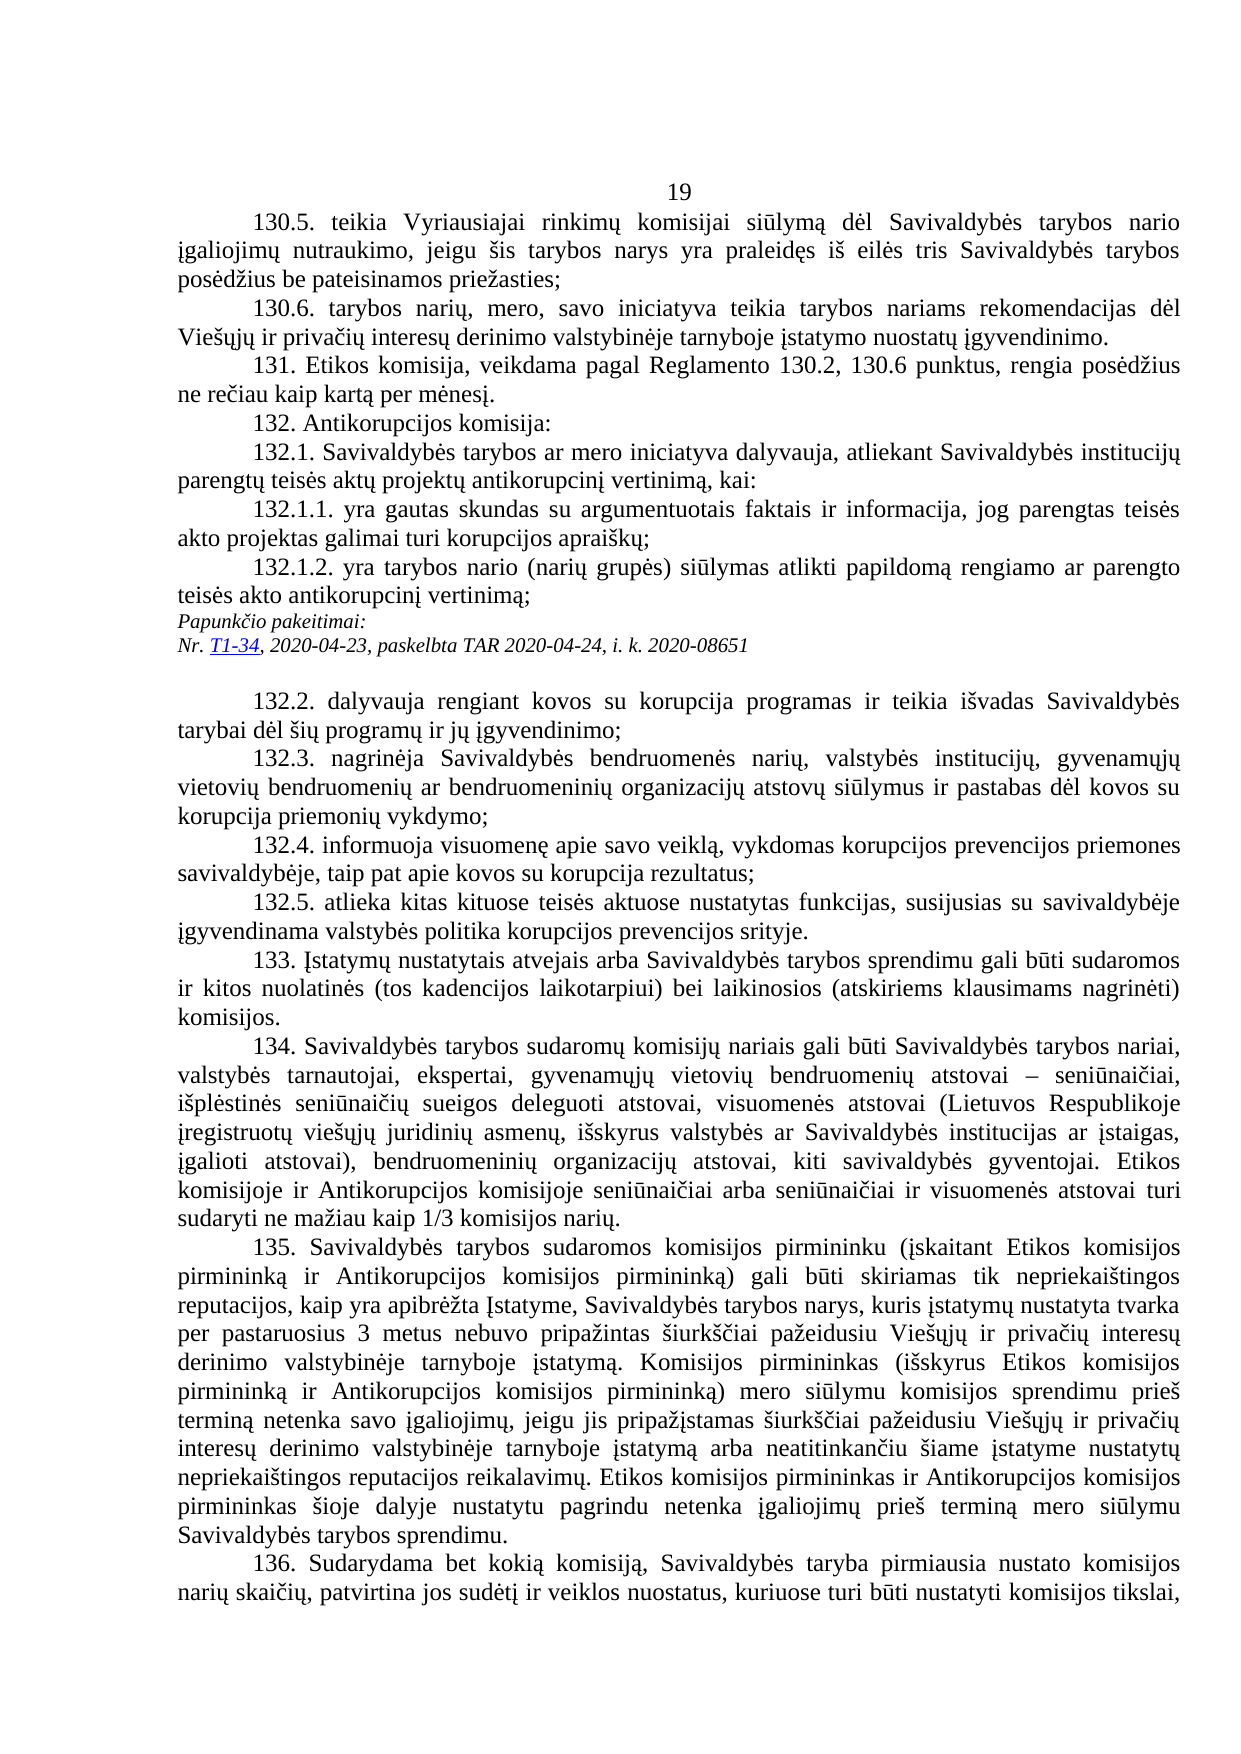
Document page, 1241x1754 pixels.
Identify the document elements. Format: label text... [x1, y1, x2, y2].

text 131. Etikos komisija, veikdama pagal Reglamento 130.2, 130.6 punktus, rengia posėdžius ne rečiau kaip kartą per mėnesį. [177, 350, 1181, 408]
text 136. Sudarydama bet kokią komisiją, Savivaldybės taryba pirmiausia nustato komisijos narių skaičių, patvirtina jos sudėtį ir veiklos nuostatus, kuriuose turi būti nustatyti komisijos tikslai, [177, 1548, 1181, 1606]
text 133. Įstatymų nustatytais atvejais arba Savivaldybės tarybos sprendimu gali būti sudaromos ir kitos nuolatinės (tos kadencijos laikotarpiui) bei laikinosios (atskiriems klausimams nagrinėti) komisijos. [177, 945, 1181, 1031]
text 132.1.2. yra tarybos nario (narių grupės) siūlymas atlikti papildomą rengiamo ar parengto teisės akto antikorupcinį vertinimą; [177, 552, 1181, 609]
text 132.4. informuoja visuomenę apie savo veiklą, vykdomas korupcijos prevencijos priemones savivaldybėje, taip pat apie kovos su korupcija rezultatus; [177, 830, 1181, 887]
text 135. Savivaldybės tarybos sudaromos komisijos pirmininku (įskaitant Etikos komisijos pirmininką ir Antikorupcijos komisijos pirmininką) gali būti skiriamas tik nepriekaištingos reputacijos, kaip yra apibrėžta Įstatyme, Savivaldybės tarybos narys, kuris įstatymų nustatyta tvarka per pastaruosius 3 metus nebuvo pripažintas šiurkščiai pažeidusiu Viešųjų ir privačių interesų derinimo valstybinėje tarnyboje įstatymą. Komisijos pirmininkas (išskyrus Etikos komisijos pirmininką ir Antikorupcijos komisijos pirmininką) mero siūlymu komisijos sprendimu prieš terminą netenka savo įgaliojimų, jeigu jis pripažįstamas šiurkščiai pažeidusiu Viešųjų ir privačių interesų derinimo valstybinėje tarnyboje įstatymą arba neatitinkančiu šiame įstatyme nustatytų nepriekaištingos reputacijos reikalavimų. Etikos komisijos pirmininkas ir Antikorupcijos komisijos pirmininkas šioje dalyje nustatytu pagrindu netenka įgaliojimų prieš terminą mero siūlymu Savivaldybės tarybos sprendimu. [177, 1232, 1181, 1548]
text 132.1. Savivaldybės tarybos ar mero iniciatyva dalyvauja, atliekant Savivaldybės institucijų parengtų teisės aktų projektų antikorupcinį vertinimą, kai: [177, 437, 1181, 494]
text 132. Antikorupcijos komisija: [177, 408, 1181, 437]
text Nr. T1-34, 2020-04-23, paskelbta TAR 2020-04-24, i. k. 2020-08651 [177, 633, 1181, 657]
text 132.1.1. yra gautas skundas su argumentuotais faktais ir informacija, jog parengtas teisės akto projektas galimai turi korupcijos apraiškų; [177, 494, 1181, 552]
text 134. Savivaldybės tarybos sudaromų komisijų nariais gali būti Savivaldybės tarybos nariai, valstybės tarnautojai, ekspertai, gyvenamųjų vietovių bendruomenių atstovai – seniūnaičiai, išplėstinės seniūnaičių sueigos deleguoti atstovai, visuomenės atstovai (Lietuvos Respublikoje įregistruotų viešųjų juridinių asmenų, išskyrus valstybės ar Savivaldybės institucijas ar įstaigas, įgalioti atstovai), bendruomeninių organizacijų atstovai, kiti savivaldybės gyventojai. Etikos komisijoje ir Antikorupcijos komisijoje seniūnaičiai arba seniūnaičiai ir visuomenės atstovai turi sudaryti ne mažiau kaip 1/3 komisijos narių. [177, 1031, 1181, 1232]
text Papunkčio pakeitimai: [177, 609, 1181, 633]
text 132.3. nagrinėja Savivaldybės bendruomenės narių, valstybės institucijų, gyvenamųjų vietovių bendruomenių ar bendruomeninių organizacijų atstovų siūlymus ir pastabas dėl kovos su korupcija priemonių vykdymo; [177, 743, 1181, 830]
text 132.2. dalyvauja rengiant kovos su korupcija programas ir teikia išvadas Savivaldybės tarybai dėl šių programų ir jų įgyvendinimo; [177, 686, 1181, 743]
text 130.6. tarybos narių, mero, savo iniciatyva teikia tarybos nariams rekomendacijas dėl Viešųjų ir privačių interesų derinimo valstybinėje tarnyboje įstatymo nuostatų įgyvendinimo. [177, 293, 1181, 350]
text 130.5. teikia Vyriausiajai rinkimų komisijai siūlymą dėl Savivaldybės tarybos nario įgaliojimų nutraukimo, jeigu šis tarybos narys yra praleidęs iš eilės tris Savivaldybės tarybos posėdžius be pateisinamos priežasties; [177, 207, 1181, 293]
text 132.5. atlieka kitas kituose teisės aktuose nustatytas funkcijas, susijusias su savivaldybėje įgyvendinama valstybės politika korupcijos prevencijos srityje. [177, 887, 1181, 945]
